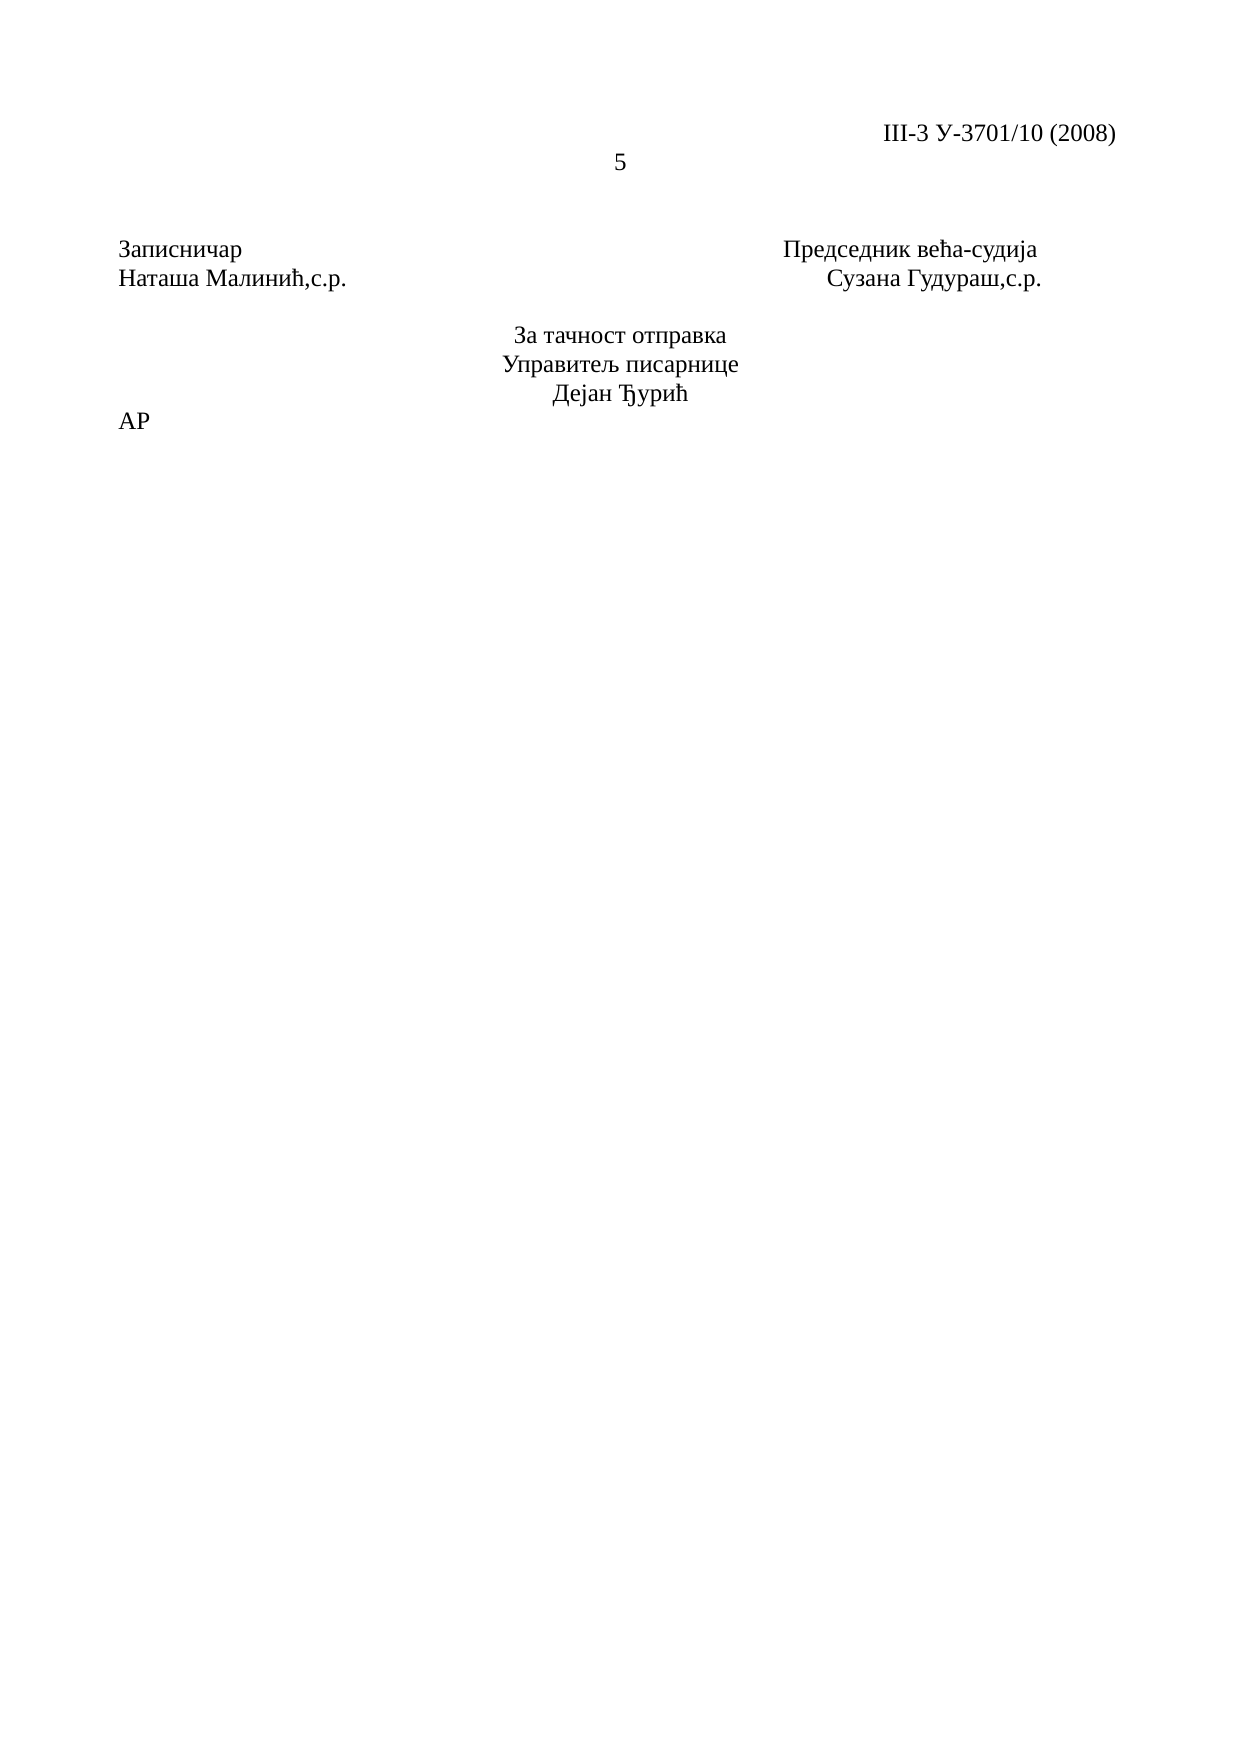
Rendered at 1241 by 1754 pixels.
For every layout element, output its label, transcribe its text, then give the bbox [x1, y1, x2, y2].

text АР [118, 406, 1122, 435]
text Записничар Председник већа-судија [118, 234, 1122, 263]
text Наташа Малинић,с.р. Сузана Гудураш,с.р. [118, 263, 1122, 291]
text Управитељ писарнице [118, 349, 1122, 378]
text Дејан Ђурић [118, 378, 1122, 406]
text За тачност отправка [118, 320, 1122, 349]
